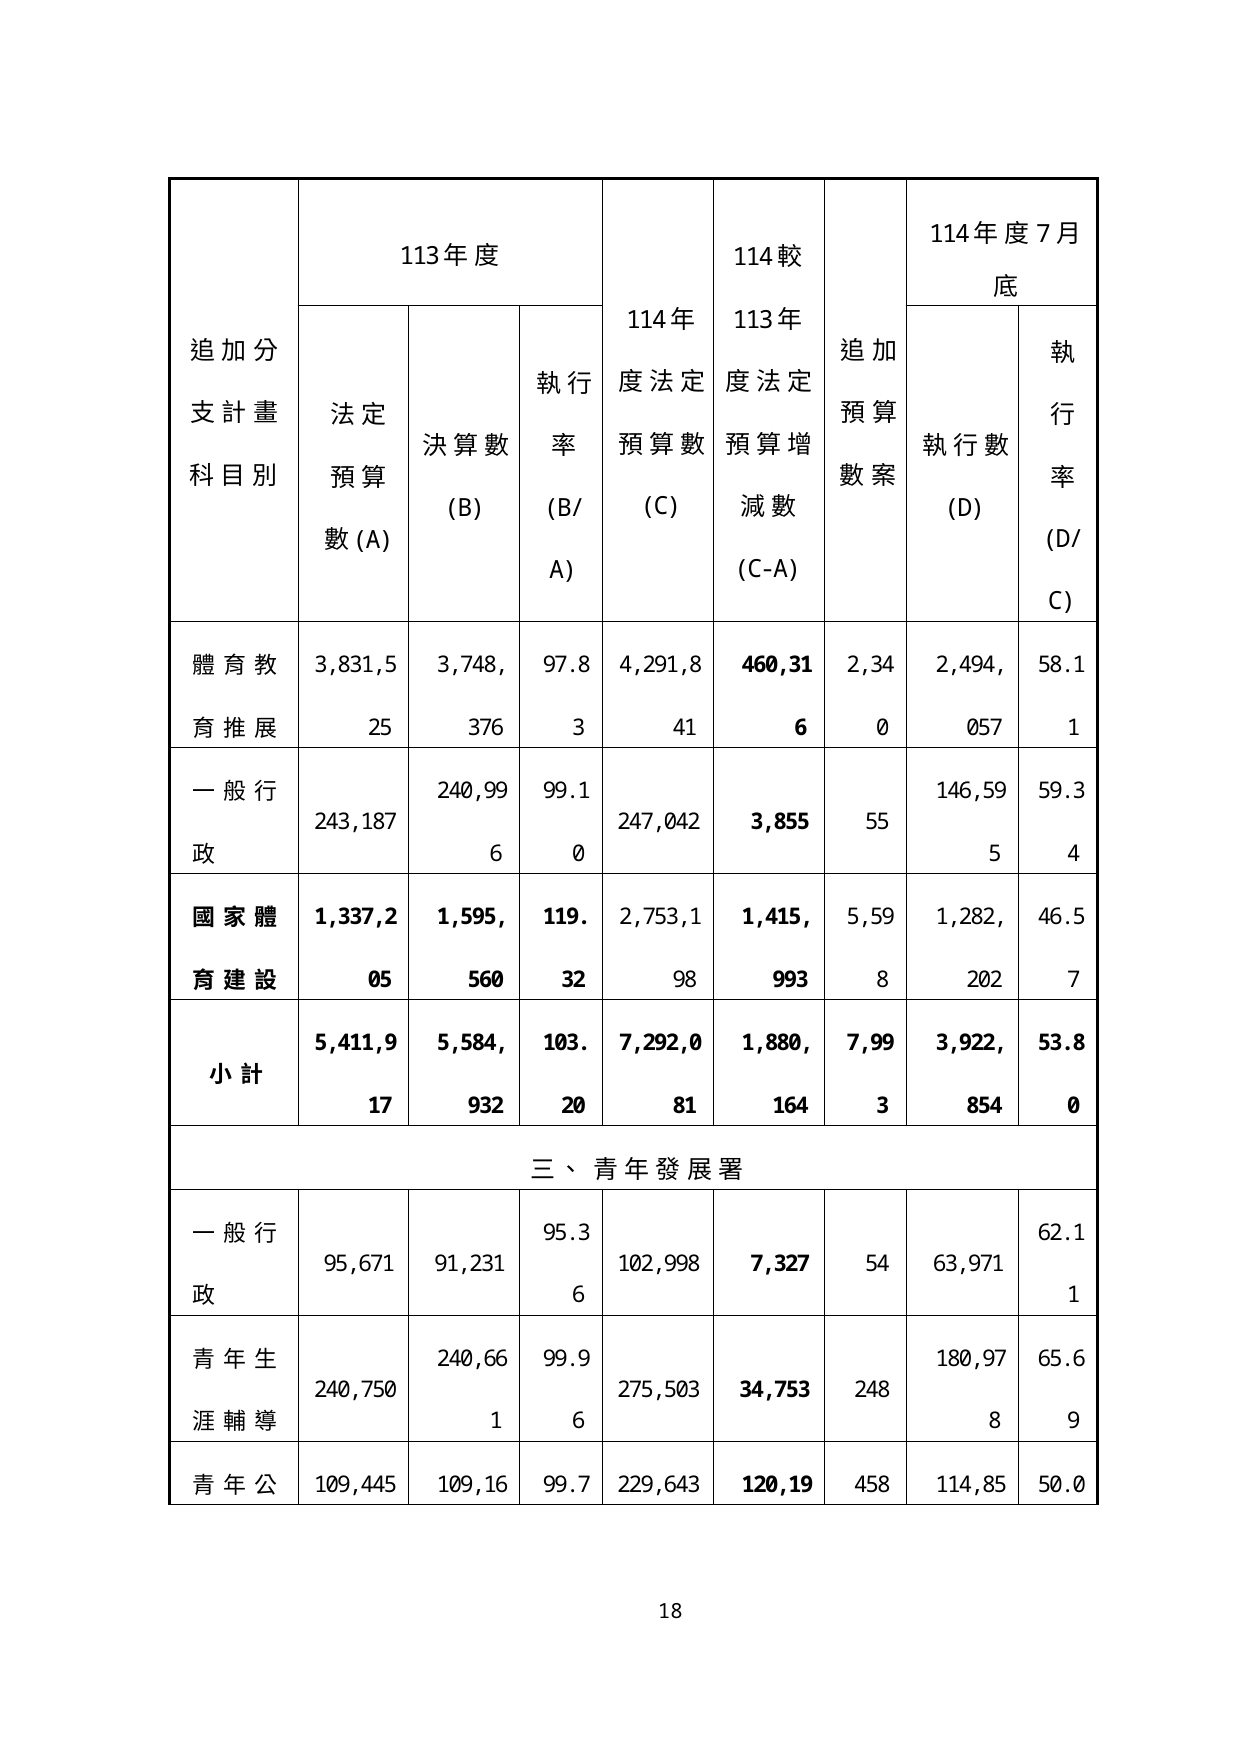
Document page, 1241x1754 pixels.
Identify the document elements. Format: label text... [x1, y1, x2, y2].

table_cell 99.96 [520, 1316, 602, 1441]
table_cell 59.34 [1019, 748, 1096, 873]
table_cell 460,316 [714, 622, 824, 747]
table_cell 146,595 [907, 748, 1018, 873]
table_cell 小計 [171, 1000, 298, 1125]
table_cell 國家體育建設 [171, 874, 298, 999]
table_cell 34,753 [714, 1316, 824, 1441]
table_header 114較113年度法定預算增減數(C-A) [714, 180, 824, 621]
table_cell 7,292,081 [603, 1000, 713, 1125]
table_cell 54 [825, 1190, 906, 1315]
table_cell 執行率(D/C) [1019, 306, 1096, 621]
table_cell 53.80 [1019, 1000, 1096, 1125]
table_cell 109,16 [409, 1442, 519, 1504]
table_cell 1,282,202 [907, 874, 1018, 999]
table_cell 120,19 [714, 1442, 824, 1504]
table_cell 三、青年發展署 [171, 1126, 1096, 1189]
table_cell 180,978 [907, 1316, 1018, 1441]
table_cell 5,598 [825, 874, 906, 999]
table_cell 1,595,560 [409, 874, 519, 999]
table_cell 95,671 [299, 1190, 408, 1315]
table_cell 青年公 [171, 1442, 298, 1504]
table_cell 58.11 [1019, 622, 1096, 747]
table_header 114年度法定預算數(C) [603, 180, 713, 621]
table_cell 7,993 [825, 1000, 906, 1125]
table_cell 240,996 [409, 748, 519, 873]
table_cell 3,748,376 [409, 622, 519, 747]
table_cell 4,291,841 [603, 622, 713, 747]
table_cell 97.83 [520, 622, 602, 747]
table_cell 1,337,205 [299, 874, 408, 999]
table_cell 240,750 [299, 1316, 408, 1441]
table_cell 青年生涯輔導 [171, 1316, 298, 1441]
table_cell 99.10 [520, 748, 602, 873]
table_cell 65.69 [1019, 1316, 1096, 1441]
table_cell 2,753,198 [603, 874, 713, 999]
table_cell 1,880,164 [714, 1000, 824, 1125]
table_cell 103.20 [520, 1000, 602, 1125]
table_cell 114,85 [907, 1442, 1018, 1504]
table_cell 5,584,932 [409, 1000, 519, 1125]
table_cell 一般行政 [171, 1190, 298, 1315]
table_cell 99.7 [520, 1442, 602, 1504]
table_cell 2,494,057 [907, 622, 1018, 747]
table_header 113年度 [299, 180, 602, 305]
table_header 追加分支計畫科目別 [171, 180, 298, 621]
table_cell 3,855 [714, 748, 824, 873]
table_cell 275,503 [603, 1316, 713, 1441]
table_cell 執行數(D) [907, 306, 1018, 621]
table_cell 91,231 [409, 1190, 519, 1315]
table_cell 119.32 [520, 874, 602, 999]
table_cell 63,971 [907, 1190, 1018, 1315]
table_cell 248 [825, 1316, 906, 1441]
table_cell 62.11 [1019, 1190, 1096, 1315]
table_cell 102,998 [603, 1190, 713, 1315]
table_cell 243,187 [299, 748, 408, 873]
table_cell 一般行政 [171, 748, 298, 873]
table_cell 決算數(B) [409, 306, 519, 621]
table_cell 1,415,993 [714, 874, 824, 999]
table_cell 46.57 [1019, 874, 1096, 999]
table_cell 247,042 [603, 748, 713, 873]
table_cell 7,327 [714, 1190, 824, 1315]
table_header 114年度7月底 [907, 180, 1096, 305]
table_cell 2,340 [825, 622, 906, 747]
table_cell 3,922,854 [907, 1000, 1018, 1125]
table_cell 240,661 [409, 1316, 519, 1441]
table_cell 體育教育推展 [171, 622, 298, 747]
table_cell 55 [825, 748, 906, 873]
table_cell 法定預算數(A) [299, 306, 408, 621]
table_cell 5,411,917 [299, 1000, 408, 1125]
table_cell 3,831,525 [299, 622, 408, 747]
table_cell 109,445 [299, 1442, 408, 1504]
table_cell 50.0 [1019, 1442, 1096, 1504]
table_cell 95.36 [520, 1190, 602, 1315]
table_cell 229,643 [603, 1442, 713, 1504]
table_cell 執行率(B/A) [520, 306, 602, 621]
table_header 追加預算數案 [825, 180, 906, 621]
table_cell 458 [825, 1442, 906, 1504]
